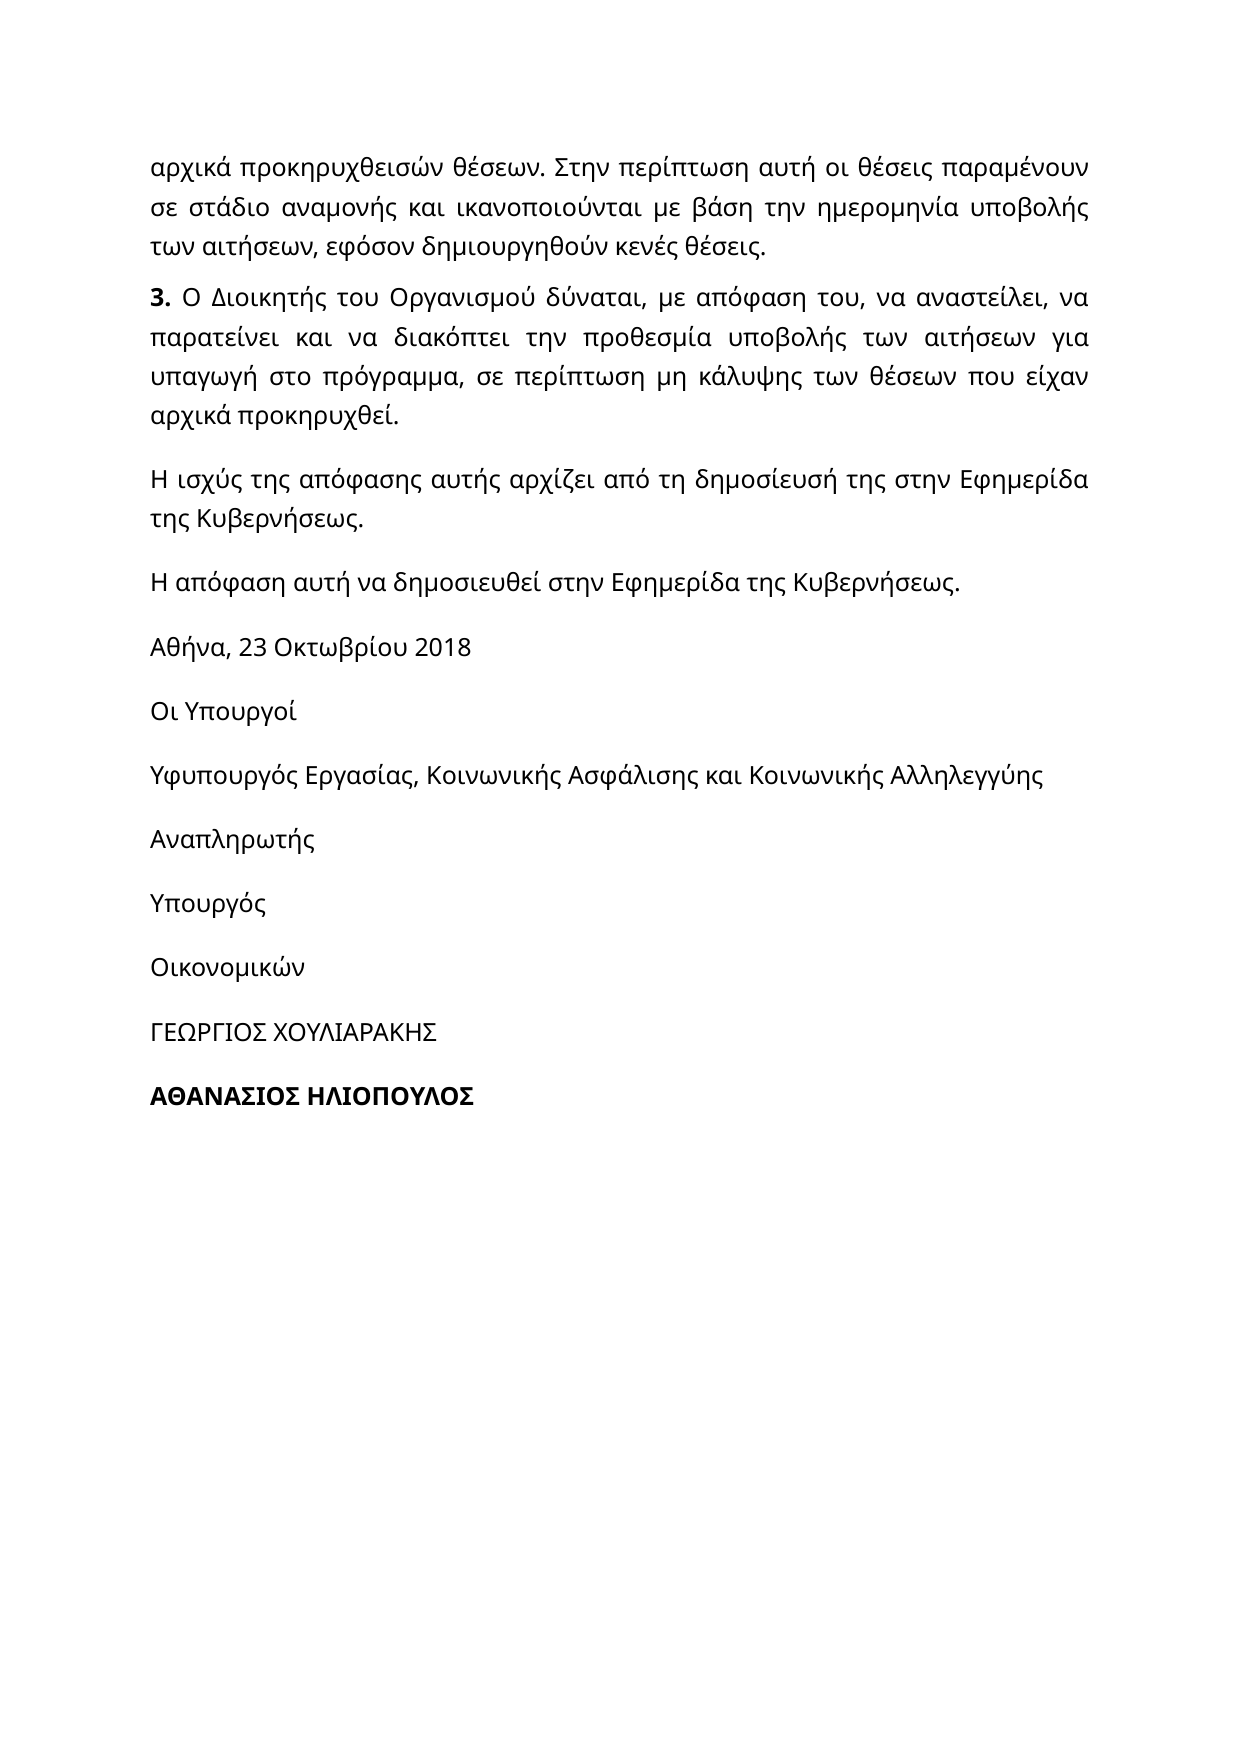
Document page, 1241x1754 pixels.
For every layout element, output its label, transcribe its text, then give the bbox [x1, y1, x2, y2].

text Οι Υπουργοί [150, 693, 1090, 727]
text 3. Ο Διοικητής του Οργανισμού δύναται, με απόφαση του, να αναστείλει, να παρατείνει και να διακόπτει την προθεσμία υποβολής των αιτήσεων για υπαγωγή στο πρόγραμμα, σε περίπτωση μη κάλυψης των θέσεων που είχαν αρχικά προκηρυχθεί. [150, 280, 1090, 432]
text ΓΕΩΡΓΙΟΣ ΧΟΥΛΙΑΡΑΚΗΣ [150, 1014, 1090, 1048]
text Υφυπουργός Εργασίας, Κοινωνικής Ασφάλισης και Κοινωνικής Αλληλεγγύης [150, 757, 1090, 792]
text Αναπληρωτής [150, 822, 1090, 856]
text Αθήνα, 23 Οκτωβρίου 2018 [150, 629, 1090, 663]
text Υπουργός [150, 886, 1090, 920]
text ΑΘΑΝΑΣΙΟΣ ΗΛΙΟΠΟΥΛΟΣ [150, 1078, 1090, 1112]
text αρχικά προκηρυχθεισών θέσεων. Στην περίπτωση αυτή οι θέσεις παραμένουν σε στάδιο αναμονής και ικανοποιούνται με βάση την ημερομηνία υποβολής των αιτήσεων, εφόσον δημιουργηθούν κενές θέσεις. [150, 150, 1090, 262]
text Οικονομικών [150, 950, 1090, 984]
text Η ισχύς της απόφασης αυτής αρχίζει από τη δημοσίευσή της στην Εφημερίδα της Κυβερνήσεως. [150, 462, 1090, 535]
text Η απόφαση αυτή να δημοσιευθεί στην Εφημερίδα της Κυβερνήσεως. [150, 565, 1090, 599]
